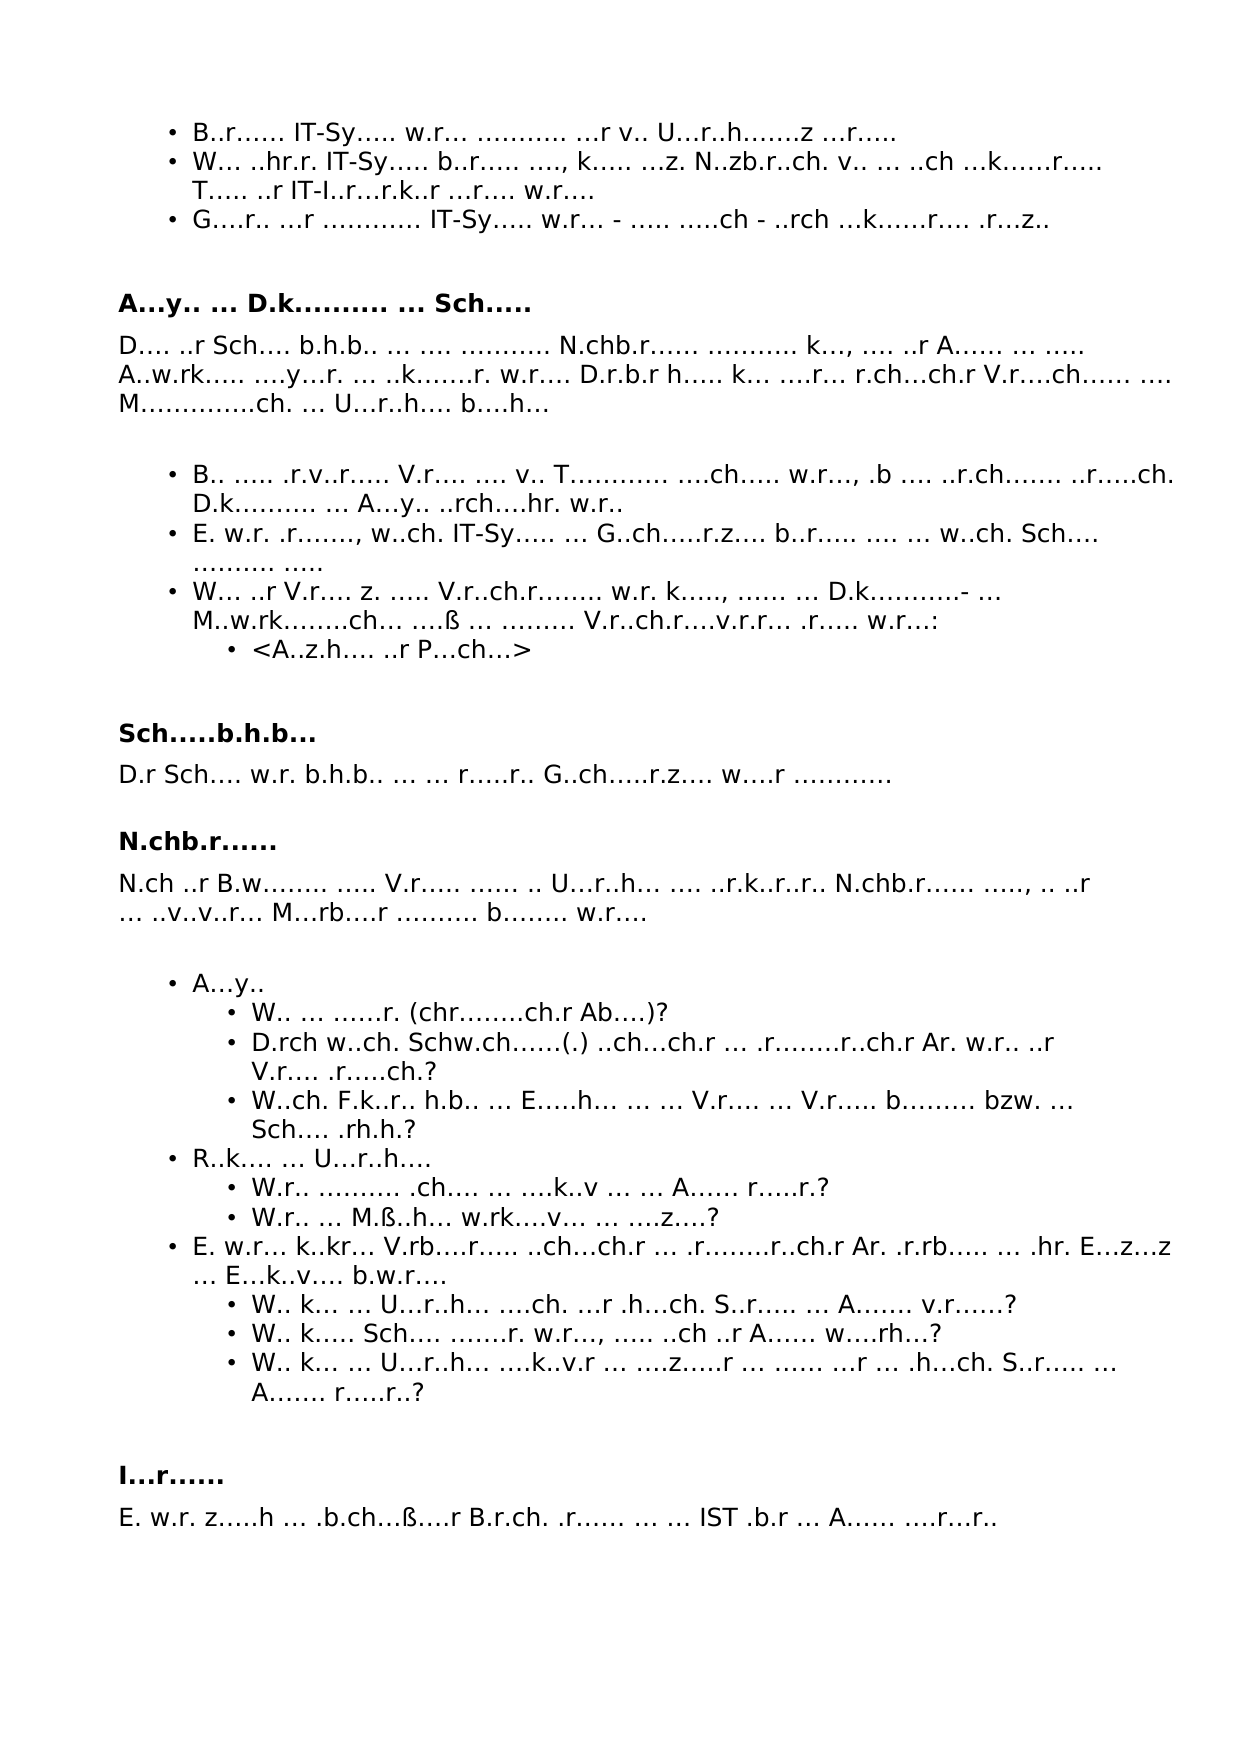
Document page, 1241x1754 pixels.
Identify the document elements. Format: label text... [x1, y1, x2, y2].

list W..ch. F.k..r.. h.b.. … E…..h… … … V.r…. … V.r….. b……… bzw. … Sch…. .rh.h.? [236, 1086, 1181, 1144]
list W… ..hr.r. IT-Sy….. b..r….. …., k….. …z. N..zb.r..ch. v.. … ..ch …k……r….. T….. ..r IT-I..r…r.k..r …r…. w.r…. [177, 147, 1181, 206]
list A…y.. [177, 969, 1181, 998]
list W.. … ……r. (chr……..ch.r Ab….)? [236, 998, 1181, 1028]
list W… ..r V.r…. z. ….. V.r..ch.r…….. w.r. k….., …… … D.k………..- … M..w.rk……..ch… ….ß … ……… V.r..ch.r….v.r.r… .r….. w.r…: [177, 577, 1181, 635]
text D…. ..r Sch…. b.h.b.. … …. ……….. N.chb.r…… ……….. k…, …. ..r A…… … ….. A..w.rk….. ….y…r. … ..k…….r. w.r…. D.r.b.r h….. k… ….r… r.ch…ch.r V.r….ch…… …. M…………..ch. … U…r..h…. b….h… [118, 331, 1181, 418]
list E. w.r… k..kr… V.rb….r….. ..ch…ch.r … .r……..r..ch.r Ar. .r.rb….. … .hr. E…z…z … E…k..v…. b.w.r…. [177, 1232, 1181, 1290]
list E. w.r. .r……., w..ch. IT-Sy….. … G..ch…..r.z…. b..r….. …. … w..ch. Sch…. ………. ….. [177, 519, 1181, 577]
text E. w.r. z…..h … .b.ch…ß….r B.r.ch. .r…… … … IST .b.r … A…… ….r…r.. [118, 1503, 1181, 1532]
subtitle I...r...... [118, 1461, 1181, 1491]
text D.r Sch…. w.r. b.h.b.. … … r…..r.. G..ch…..r.z…. w….r ………… [118, 761, 1181, 790]
list W.. k… … U…r..h… ….k..v.r … ….z…..r … …… …r … .h…ch. S..r….. … A……. r…..r..? [236, 1348, 1181, 1407]
subtitle Sch.....b.h.b... [118, 719, 1181, 748]
text N.ch ..r B.w…….. ….. V.r….. …… .. U…r..h… …. ..r.k..r..r.. N.chb.r…… ….., .. ..r … ..v..v..r… M…rb….r ………. b…….. w.r…. [118, 869, 1181, 927]
subtitle N.chb.r...... [118, 827, 1181, 857]
list <A..z.h…. ..r P…ch…> [236, 635, 1181, 664]
list G….r.. …r ………… IT-Sy….. w.r… - ….. …..ch - ..rch …k……r…. .r…z.. [177, 206, 1181, 235]
list W.r.. ………. .ch…. … ….k..v … … A…… r…..r.? [236, 1173, 1181, 1203]
list B.. ….. .r.v..r….. V.r…. …. v.. T………… ….ch….. w.r…, .b …. ..r.ch……. ..r…..ch. D.k………. … A…y.. ..rch….hr. w.r.. [177, 460, 1181, 519]
list W.r.. … M.ß..h… w.rk….v… … ….z….? [236, 1203, 1181, 1232]
list B..r…… IT-Sy….. w.r… ……….. …r v.. U…r..h…….z …r….. [177, 118, 1181, 147]
subtitle A...y.. ... D.k.......... ... Sch..... [118, 289, 1181, 318]
list R..k…. … U…r..h…. [177, 1144, 1181, 1173]
list W.. k… … U…r..h… ….ch. …r .h…ch. S..r….. … A……. v.r……? [236, 1290, 1181, 1319]
list W.. k….. Sch…. …….r. w.r…, ….. ..ch ..r A…… w….rh…? [236, 1319, 1181, 1348]
list D.rch w..ch. Schw.ch……(.) ..ch…ch.r … .r……..r..ch.r Ar. w.r.. ..r V.r…. .r…..ch.? [236, 1028, 1181, 1086]
